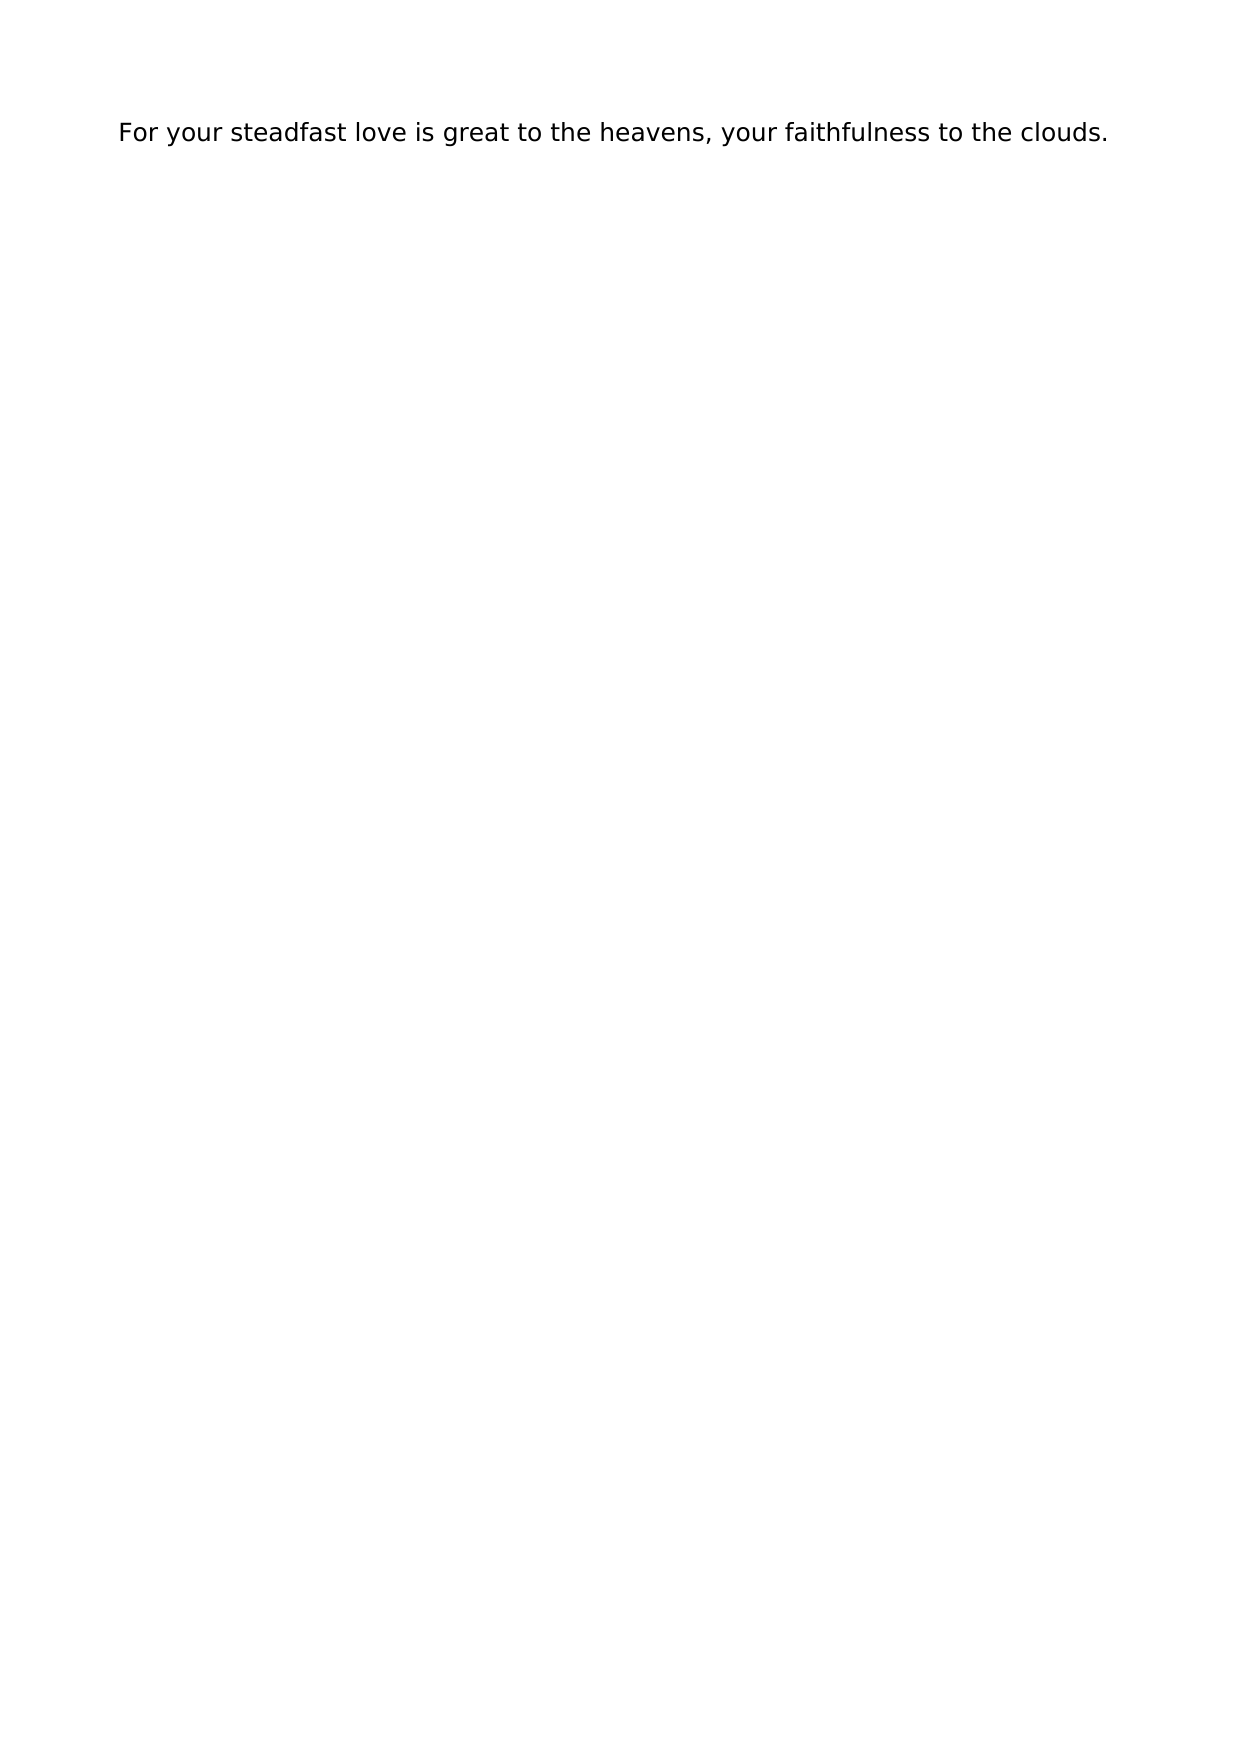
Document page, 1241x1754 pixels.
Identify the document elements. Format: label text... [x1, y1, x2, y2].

text For your steadfast love is great to the heavens, your faithfulness to the clouds. [118, 118, 1122, 147]
